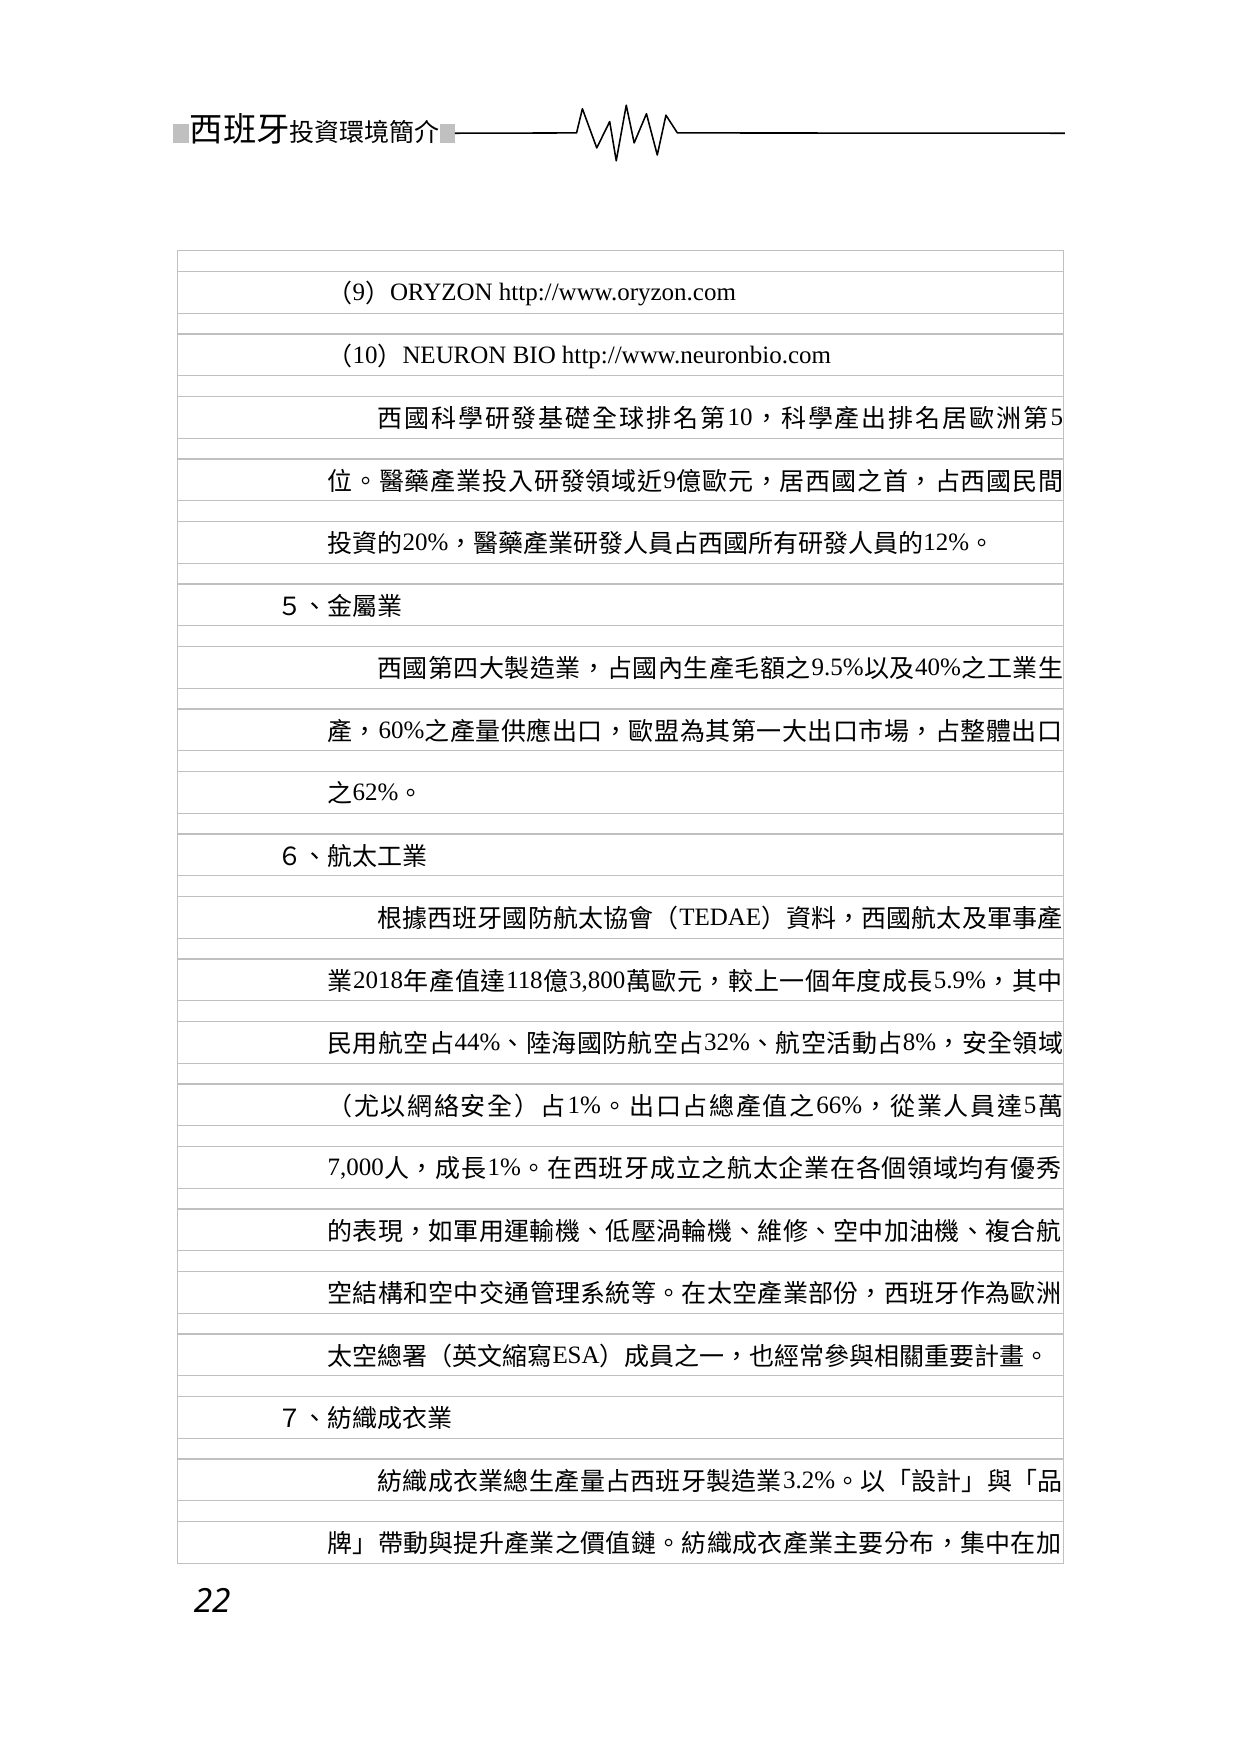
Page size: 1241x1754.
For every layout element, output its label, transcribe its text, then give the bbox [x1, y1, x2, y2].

text [327, 376, 1063, 396]
text 根據西班牙國防航太協會（TEDAE）資料，西國航太及軍事產 [327, 897, 1063, 938]
text [327, 876, 1063, 896]
text [327, 1251, 1063, 1271]
text 西國第四大製造業，占國內生產毛額之9.5%以及40%之工業生 [327, 647, 1063, 688]
text [327, 439, 1063, 458]
text [327, 501, 1063, 521]
text 投資的20%，醫藥產業研發人員占西國所有研發人員的12%。 [327, 522, 1063, 563]
text 西國科學研發基礎全球排名第10，科學產出排名居歐洲第5 [327, 397, 1063, 438]
text 太空總署（英文縮寫ESA）成員之一，也經常參與相關重要計畫。 [327, 1335, 1063, 1375]
text [327, 751, 1063, 771]
text 產，60%之產量供應出口，歐盟為其第一大出口市場，占整體出口 [327, 710, 1063, 750]
text [327, 1314, 1063, 1333]
text [327, 1501, 1063, 1521]
text [277, 251, 1063, 271]
text [327, 689, 1063, 708]
text 的表現，如軍用運輸機、低壓渦輪機、維修、空中加油機、複合航 [327, 1210, 1063, 1250]
text 民用航空占44%、陸海國防航空占32%、航空活動占8%，安全領域 [327, 1022, 1063, 1063]
text [277, 564, 1063, 583]
text （10）NEURON BIO http://www.neuronbio.com [277, 335, 1063, 375]
text [327, 1189, 1063, 1208]
text 業2018年產值達118億3,800萬歐元，較上一個年度成長5.9%，其中 [327, 960, 1063, 1000]
text 紡織成衣業總生產量占西班牙製造業3.2%。以「設計」與「品 [327, 1460, 1063, 1500]
text ６、航太工業 [277, 835, 1063, 875]
text ７、紡織成衣業 [277, 1397, 1063, 1438]
text [277, 814, 1063, 833]
text [327, 1126, 1063, 1146]
text 空結構和空中交通管理系統等。在太空產業部份，西班牙作為歐洲 [327, 1272, 1063, 1313]
text 之62%。 [327, 772, 1063, 813]
text 位。醫藥產業投入研發領域近9億歐元，居西國之首，占西國民間 [327, 460, 1063, 500]
text 7,000人，成長1%。在西班牙成立之航太企業在各個領域均有優秀 [327, 1147, 1063, 1188]
text [327, 626, 1063, 646]
text （9）ORYZON http://www.oryzon.com [277, 272, 1063, 313]
text [327, 1064, 1063, 1083]
text [277, 314, 1063, 333]
text ５、金屬業 [277, 585, 1063, 625]
text [277, 1376, 1063, 1396]
text [327, 1439, 1063, 1458]
text 牌」帶動與提升產業之價值鏈。紡織成衣產業主要分布，集中在加 [327, 1522, 1063, 1563]
text [327, 1001, 1063, 1021]
text （尤以網絡安全）占1%。出口占總產值之66%，從業人員達5萬 [327, 1085, 1063, 1125]
text [327, 939, 1063, 958]
